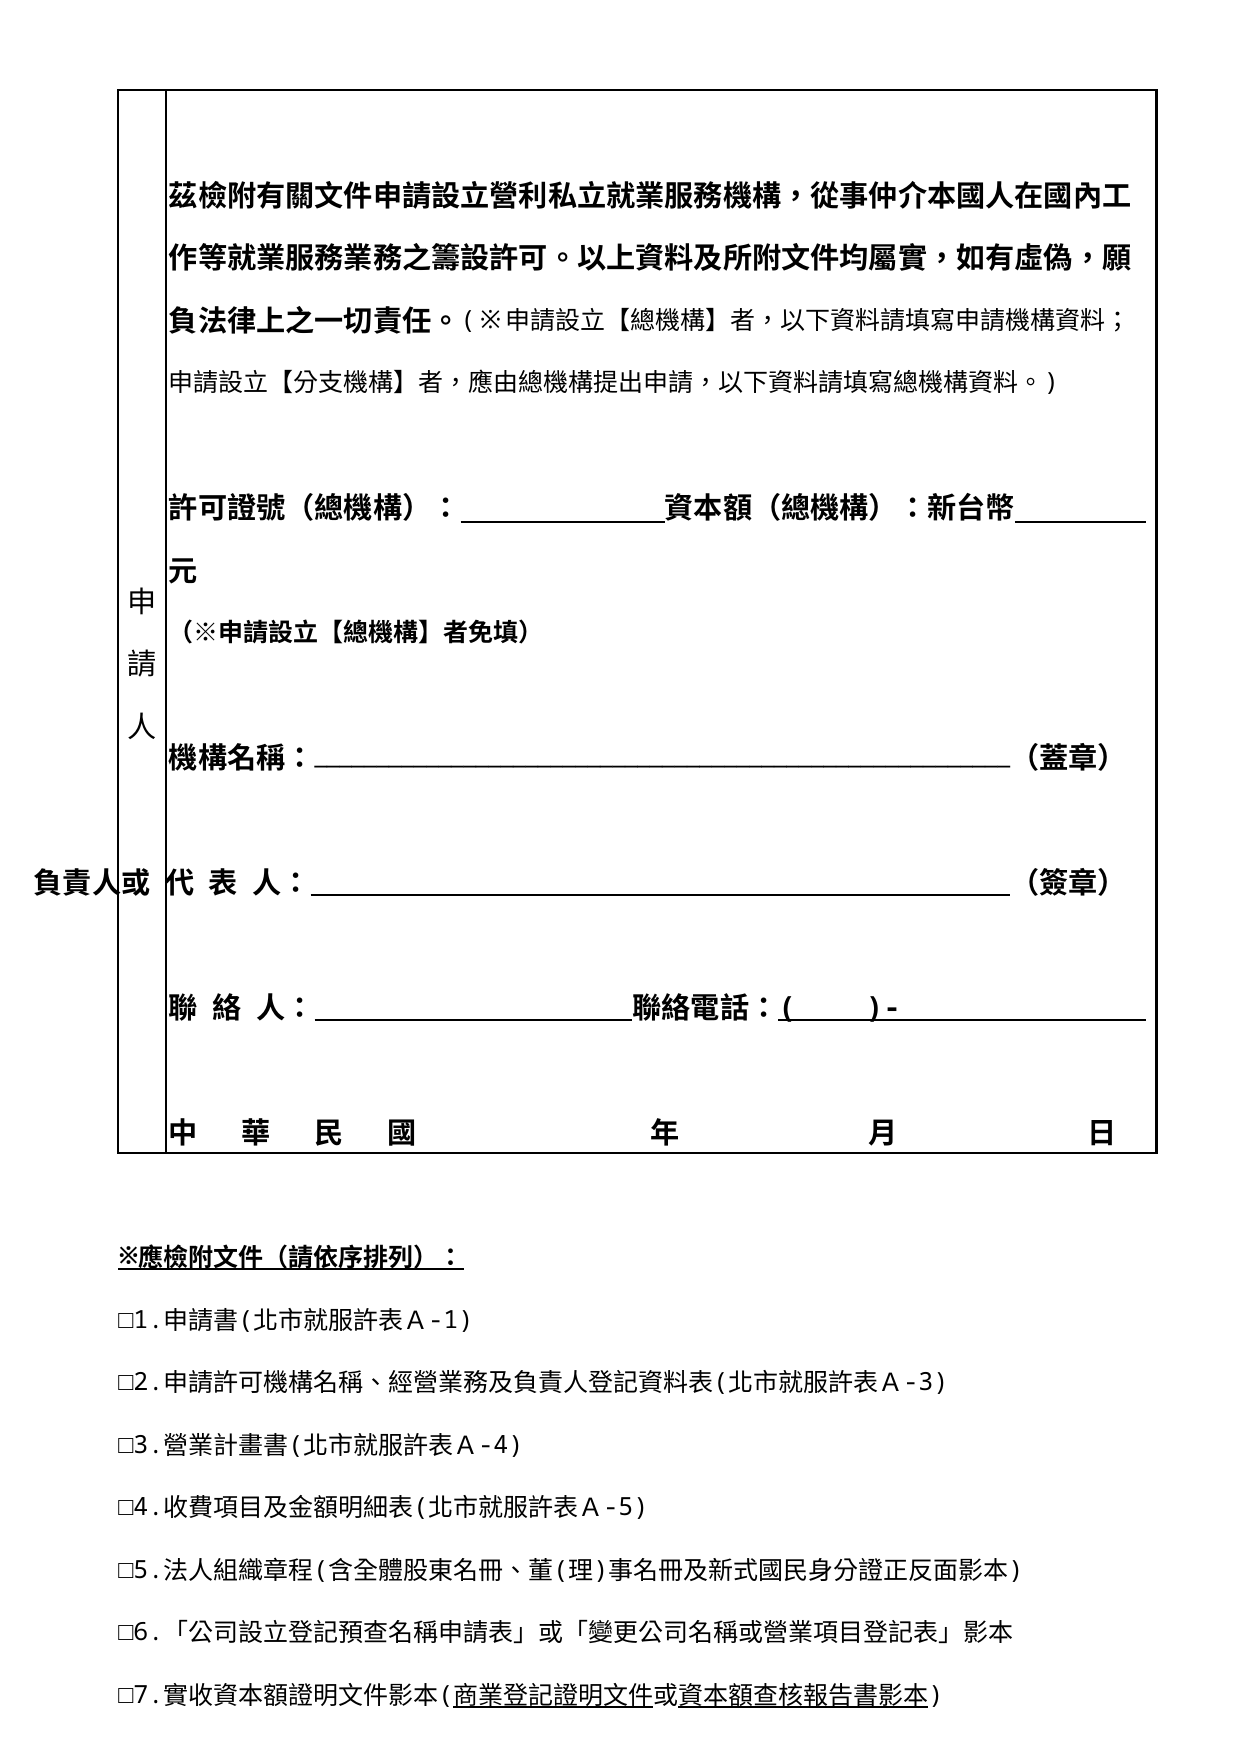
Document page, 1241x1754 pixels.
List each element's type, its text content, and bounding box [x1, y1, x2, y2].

text □3.營業計畫書(北市就服許表Ａ-4) [118, 1402, 1152, 1464]
table_cell 茲檢附有關文件申請設立營利私立就業服務機構，從事仲介本國人在國內工作等就業服務業務之籌設許可。以上資料及所附文件均屬實，如有虛偽，願負法律上之一切責任。(※申請設立【總機構】者，以下資料請填寫申請機構資料；申請設立【分支機構】者，應由總機構提出申請，以下資料請填寫總機構資料。) 許可證號（總機構）： 資本額（總機構）：新台幣 元 （※申請設立【總機構】者免填） 機構名稱： （蓋章） 負責人或 代 表 人： （簽章） 聯 絡 人： 聯絡電話：( )- 中 華 民 國 年 月 日 [167, 91, 1155, 1152]
text □4.收費項目及金額明細表(北市就服許表Ａ-5) [118, 1464, 1152, 1527]
table_cell 申請人 [119, 91, 165, 1152]
text □5.法人組織章程(含全體股東名冊、董(理)事名冊及新式國民身分證正反面影本) [118, 1527, 1152, 1589]
text □6.「公司設立登記預查名稱申請表」或「變更公司名稱或營業項目登記表」影本 [118, 1589, 1152, 1652]
text □7.實收資本額證明文件影本(商業登記證明文件或資本額查核報告書影本) [118, 1652, 1152, 1714]
text □1.申請書(北市就服許表Ａ-1) [118, 1277, 1152, 1339]
text ※應檢附文件（請依序排列）： [118, 1214, 1152, 1277]
text □2.申請許可機構名稱、經營業務及負責人登記資料表(北市就服許表Ａ-3) [118, 1339, 1152, 1402]
